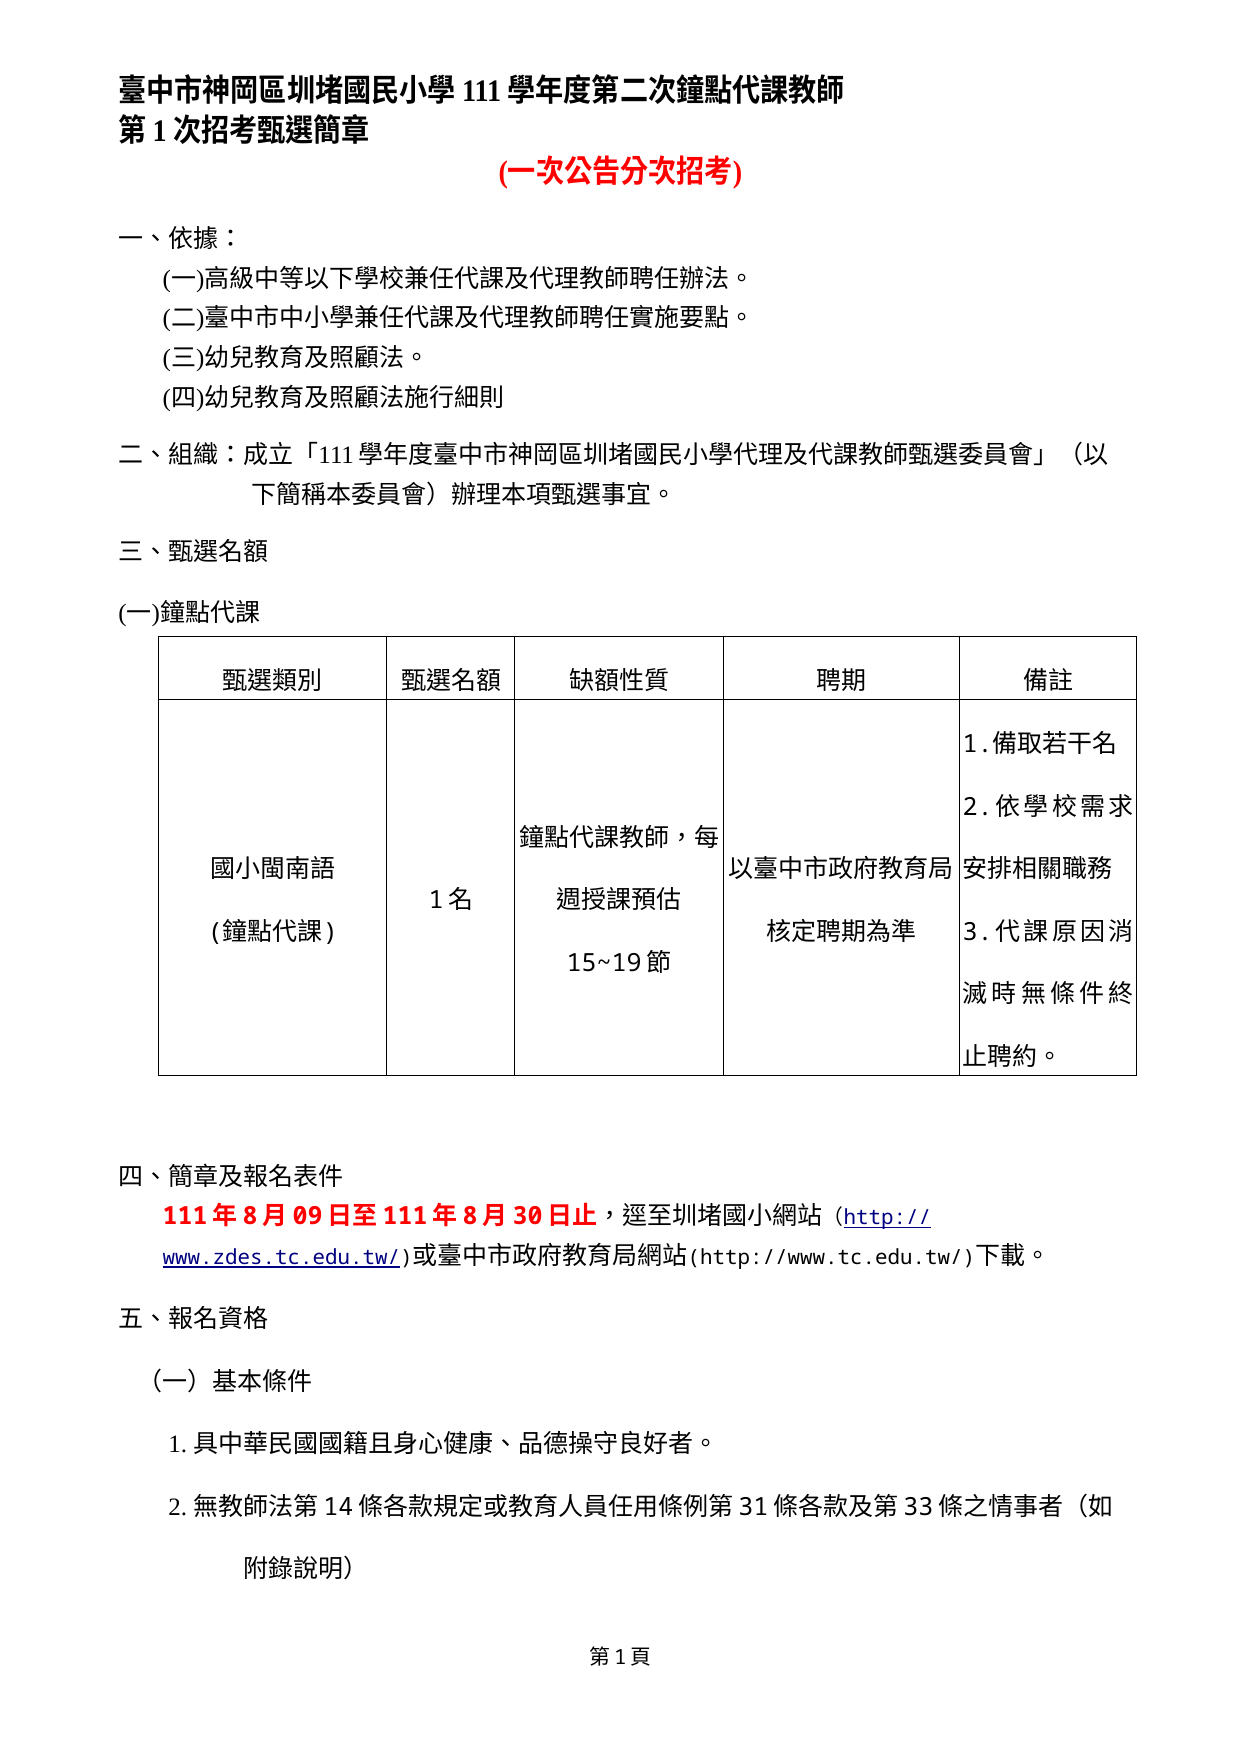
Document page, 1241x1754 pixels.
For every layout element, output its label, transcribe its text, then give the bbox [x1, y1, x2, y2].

text (一次公告分次招考) [118, 150, 1122, 190]
text （一）基本條件 [118, 1338, 1122, 1400]
text 四、簡章及報名表件 [118, 1156, 1122, 1192]
table_cell 鐘點代課教師，每週授課預估15~19節 [515, 700, 723, 1075]
text 2. 無教師法第14條各款規定或教育人員任用條例第31條各款及第33條之情事者（如附錄說明） [118, 1463, 1122, 1588]
table_cell 以臺中市政府教育局核定聘期為準 [724, 700, 959, 1075]
text 二、組織：成立「111學年度臺中市神岡區圳堵國民小學代理及代課教師甄選委員會」（以下簡稱本委員會）辦理本項甄選事宜。 [118, 434, 1122, 511]
text 五、報名資格 [118, 1275, 1122, 1338]
table_header 甄選名額 [387, 637, 514, 699]
text (四)幼兒教育及照顧法施行細則 [162, 377, 1122, 414]
table_cell 國小閩南語 (鐘點代課) [159, 700, 386, 1075]
text 臺中市神岡區圳堵國民小學111學年度第二次鐘點代課教師 [118, 68, 1122, 109]
text (一)鐘點代課 [118, 592, 1122, 628]
table_cell 1名 [387, 700, 514, 1075]
text (二)臺中市中小學兼任代課及代理教師聘任實施要點。 [162, 298, 1122, 334]
text (一)高級中等以下學校兼任代課及代理教師聘任辦法。 [162, 258, 1122, 294]
text (三)幼兒教育及照顧法。 [162, 338, 1122, 374]
text 三、甄選名額 [118, 531, 1122, 568]
table_cell 1.備取若干名 2.依學校需求安排相關職務 3.代課原因消滅時無條件終止聘約。 [960, 700, 1136, 1075]
table_header 甄選類別 [159, 637, 386, 699]
table_header 缺額性質 [515, 637, 723, 699]
text 一、依據： [118, 218, 1122, 254]
table_header 備註 [960, 637, 1136, 699]
table_header 聘期 [724, 637, 959, 699]
text 111年8月09日至111年8月30日止，逕至圳堵國小網站（http://www.zdes.tc.edu.tw/)或臺中市政府教育局網站(http://www.tc.edu.tw/)下載。 [162, 1196, 1122, 1272]
text 第1次招考甄選簡章 [118, 109, 1122, 150]
text 1. 具中華民國國籍且身心健康、品德操守良好者。 [118, 1400, 1122, 1463]
